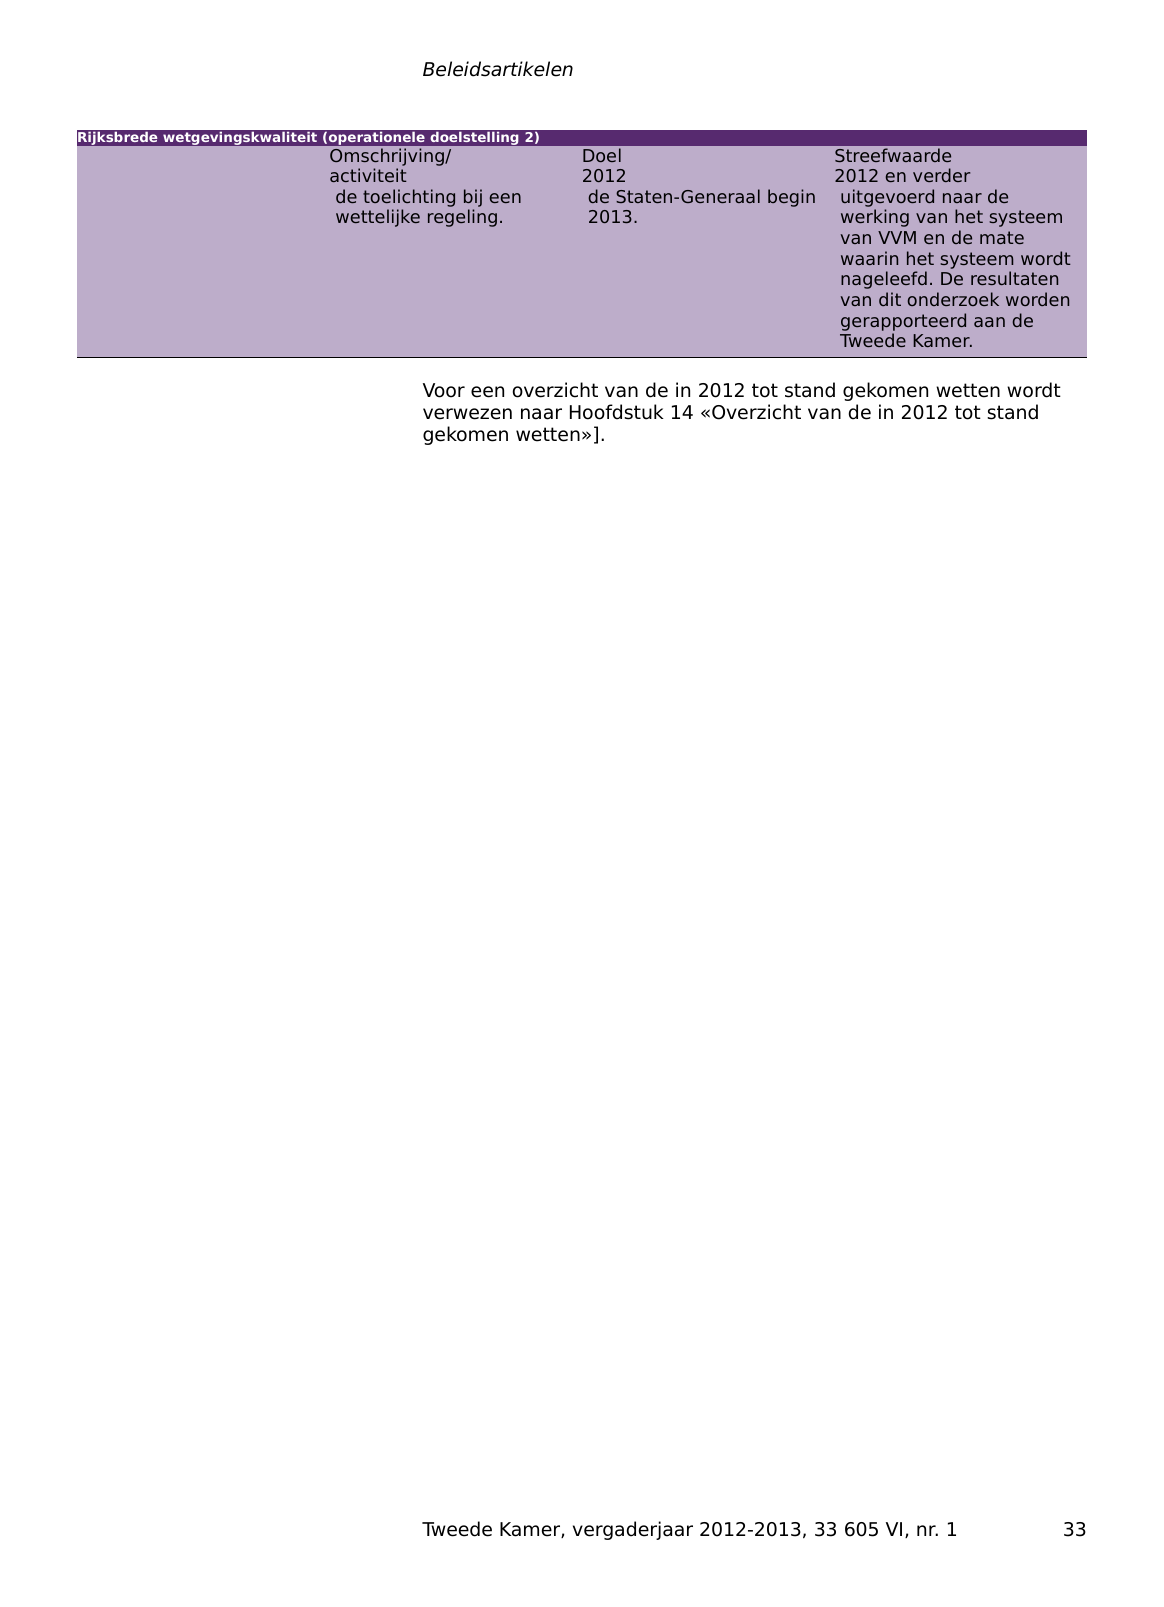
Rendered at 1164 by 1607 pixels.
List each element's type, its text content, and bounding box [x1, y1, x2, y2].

table_header Rijksbrede wetgevingskwaliteit (operationele doelstelling 2) [77, 130, 1087, 146]
table_cell 2012 en verder [834, 166, 1087, 187]
table_cell activiteit [329, 166, 582, 187]
table_cell [77, 187, 329, 357]
table_cell Streefwaarde [834, 146, 1087, 166]
table_cell [77, 166, 329, 187]
text Voor een overzicht van de in 2012 tot stand gekomen wetten wordt verwezen naar Hoofdstuk 14 «Overzicht van de in 2012 tot stand gekomen wetten»]. [422, 380, 1087, 446]
table_cell [77, 146, 329, 166]
table_cell Doel [582, 146, 834, 166]
table_cell 2012 [582, 166, 834, 187]
table_cell uitgevoerd naar de werking van het systeem van VVM en de mate waarin het systeem wordt nageleefd. De resultaten van dit onderzoek worden gerapporteerd aan de Tweede Kamer. [834, 187, 1087, 357]
table_cell Omschrijving/ [329, 146, 582, 166]
table_cell de Staten-Generaal begin 2013. [582, 187, 834, 357]
table_cell de toelichting bij een wettelijke regeling. [329, 187, 582, 357]
